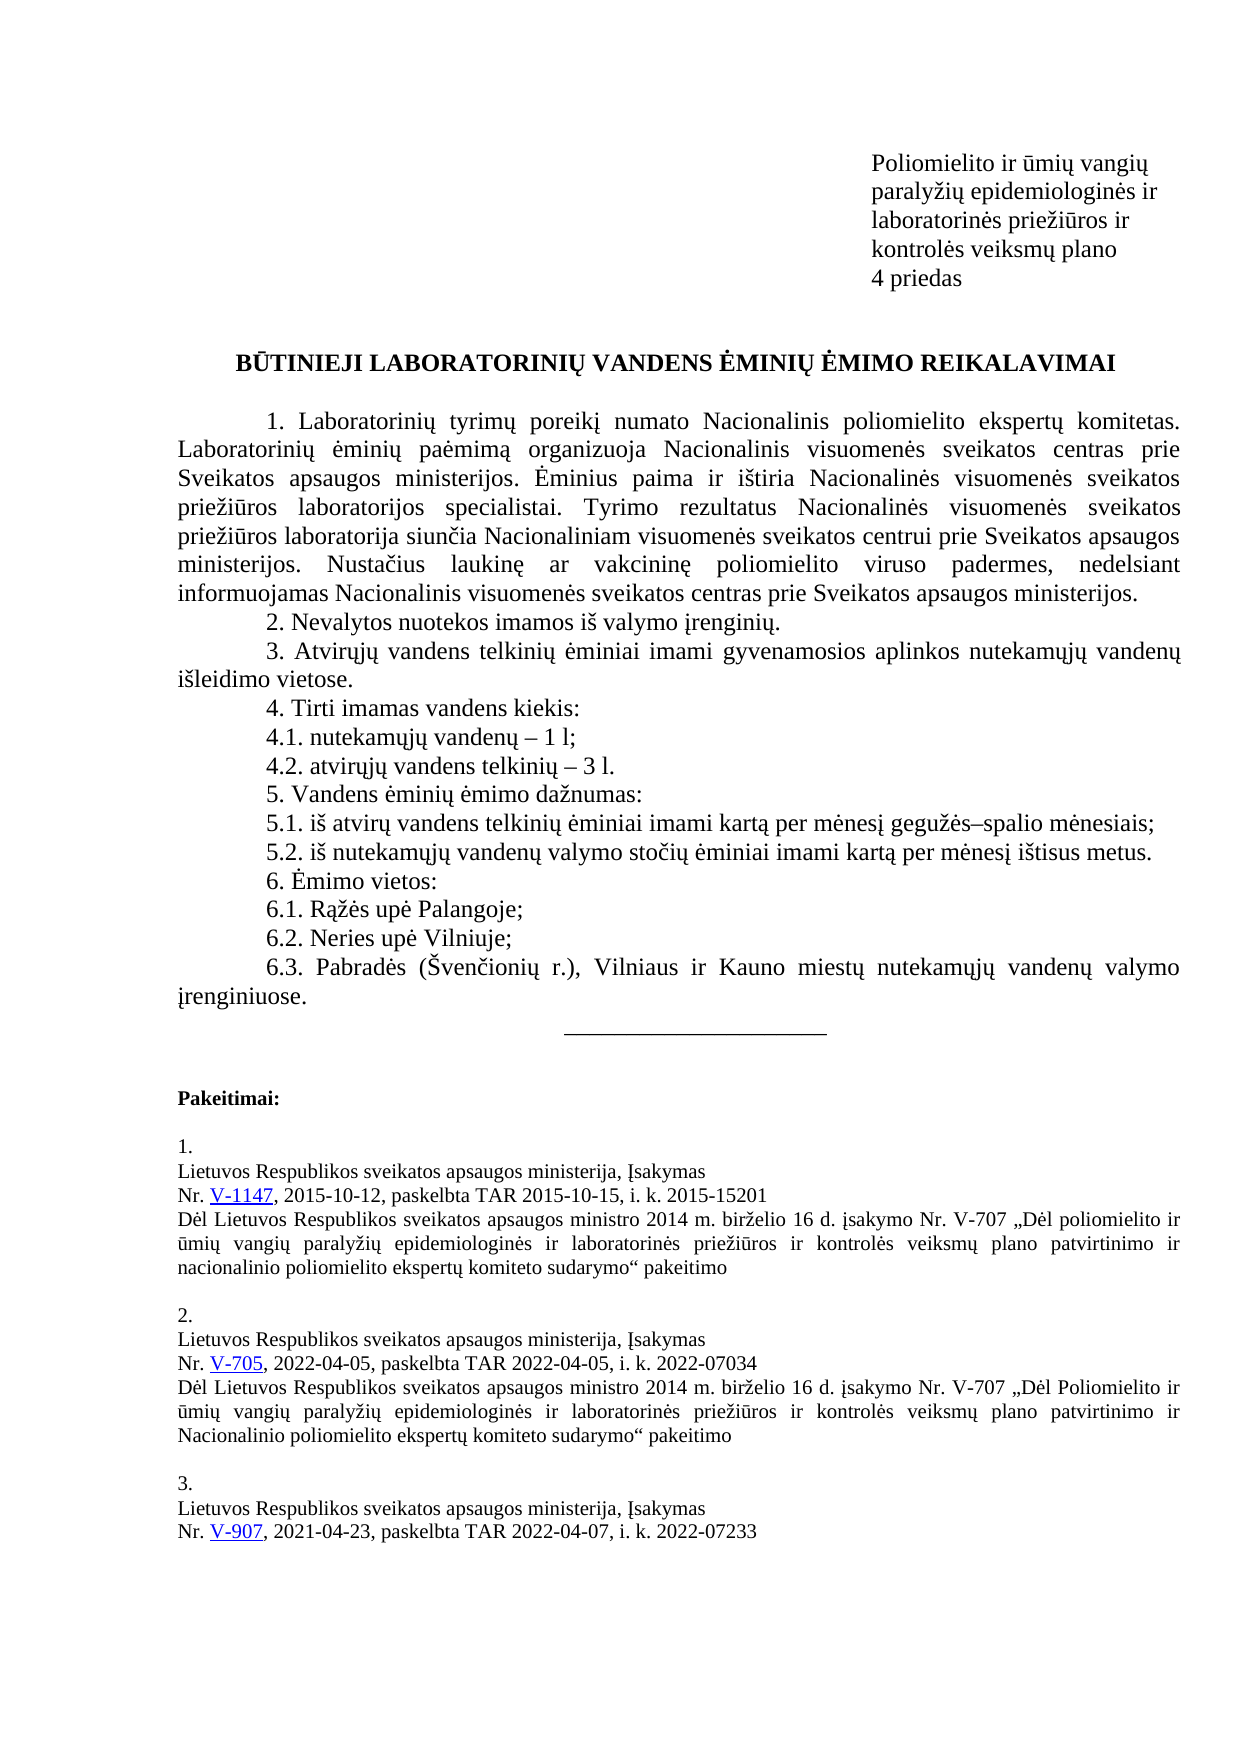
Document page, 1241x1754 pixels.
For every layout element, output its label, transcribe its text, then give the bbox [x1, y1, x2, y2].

text Būtinieji laboratorinių vandens Ėminių ėmimo reikalavimai [177, 348, 1181, 377]
text kontrolės veiksmų plano [871, 234, 1181, 263]
text Poliomielito ir ūmių vangių [871, 148, 1181, 176]
text Lietuvos Respublikos sveikatos apsaugos ministerija, Įsakymas [177, 1327, 1181, 1351]
text _____________________ [177, 1009, 1181, 1038]
text 3. Atvirųjų vandens telkinių ėminiai imami gyvenamosios aplinkos nutekamųjų vandenų išleidimo vietose. [177, 636, 1181, 693]
text Lietuvos Respublikos sveikatos apsaugos ministerija, Įsakymas [177, 1158, 1181, 1183]
text 1. [177, 1134, 1181, 1158]
text 6.1. Rąžės upė Palangoje; [177, 894, 1181, 923]
text 6. Ėmimo vietos: [177, 866, 1181, 894]
text 2. Nevalytos nuotekos imamos iš valymo įrenginių. [177, 607, 1181, 636]
text Nr. V-907, 2021-04-23, paskelbta TAR 2022-04-07, i. k. 2022-07233 [177, 1519, 1181, 1543]
text 4.2. atvirųjų vandens telkinių – 3 l. [177, 751, 1181, 779]
text 4 priedas [402, 263, 1181, 291]
text Dėl Lietuvos Respublikos sveikatos apsaugos ministro 2014 m. birželio 16 d. įsakymo Nr. V-707 „Dėl poliomielito ir ūmių vangių paralyžių epidemiologinės ir laboratorinės priežiūros ir kontrolės veiksmų plano patvirtinimo ir nacionalinio poliomielito ekspertų komiteto sudarymo“ pakeitimo [177, 1207, 1181, 1279]
text 5.1. iš atvirų vandens telkinių ėminiai imami kartą per mėnesį gegužės–spalio mėnesiais; [177, 808, 1181, 837]
text 3. [177, 1471, 1181, 1495]
text Nr. V-1147, 2015-10-12, paskelbta TAR 2015-10-15, i. k. 2015-15201 [177, 1183, 1181, 1207]
text Lietuvos Respublikos sveikatos apsaugos ministerija, Įsakymas [177, 1495, 1181, 1519]
text laboratorinės priežiūros ir [871, 205, 1181, 234]
text Nr. V-705, 2022-04-05, paskelbta TAR 2022-04-05, i. k. 2022-07034 [177, 1351, 1181, 1375]
text Dėl Lietuvos Respublikos sveikatos apsaugos ministro 2014 m. birželio 16 d. įsakymo Nr. V-707 „Dėl Poliomielito ir ūmių vangių paralyžių epidemiologinės ir laboratorinės priežiūros ir kontrolės veiksmų plano patvirtinimo ir Nacionalinio poliomielito ekspertų komiteto sudarymo“ pakeitimo [177, 1375, 1181, 1447]
text 5. Vandens ėminių ėmimo dažnumas: [177, 779, 1181, 808]
text 5.2. iš nutekamųjų vandenų valymo stočių ėminiai imami kartą per mėnesį ištisus metus. [177, 837, 1181, 866]
text 4.1. nutekamųjų vandenų – 1 l; [177, 722, 1181, 751]
text paralyžių epidemiologinės ir [871, 176, 1181, 205]
text 4. Tirti imamas vandens kiekis: [177, 693, 1181, 722]
text 6.3. Pabradės (Švenčionių r.), Vilniaus ir Kauno miestų nutekamųjų vandenų valymo įrenginiuose. [177, 952, 1181, 1009]
text Pakeitimai: [177, 1086, 1181, 1110]
text 6.2. Neries upė Vilniuje; [177, 923, 1181, 952]
text 1. Laboratorinių tyrimų poreikį numato Nacionalinis poliomielito ekspertų komitetas. Laboratorinių ėminių paėmimą organizuoja Nacionalinis visuomenės sveikatos centras prie Sveikatos apsaugos ministerijos. Ėminius paima ir ištiria Nacionalinės visuomenės sveikatos priežiūros laboratorijos specialistai. Tyrimo rezultatus Nacionalinės visuomenės sveikatos priežiūros laboratorija siunčia Nacionaliniam visuomenės sveikatos centrui prie Sveikatos apsaugos ministerijos. Nustačius laukinę ar vakcininę poliomielito viruso padermes, nedelsiant informuojamas Nacionalinis visuomenės sveikatos centras prie Sveikatos apsaugos ministerijos. [177, 406, 1181, 607]
text 2. [177, 1303, 1181, 1327]
